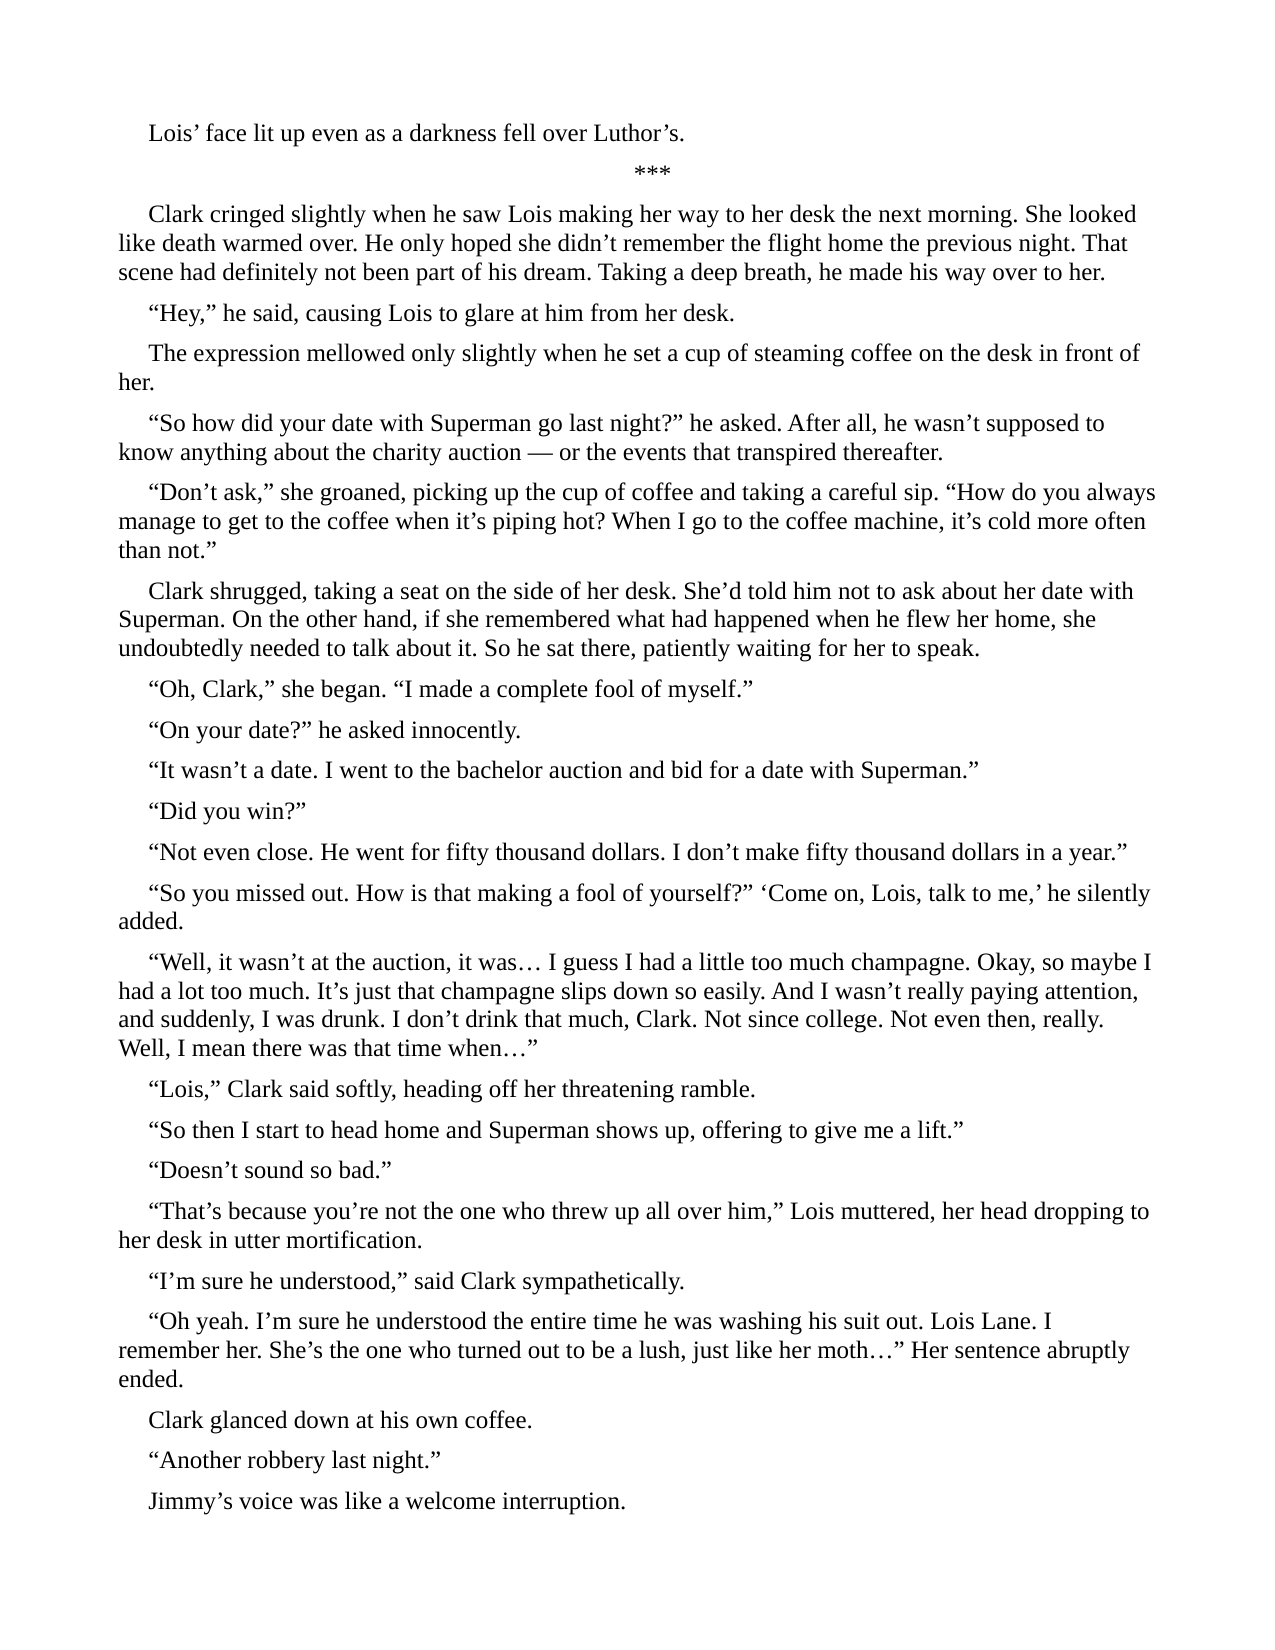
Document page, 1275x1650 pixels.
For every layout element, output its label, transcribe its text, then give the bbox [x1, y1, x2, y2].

text “Oh yeah. I’m sure he understood the entire time he was washing his suit out. Lois Lane. I remember her. She’s the one who turned out to be a lush, just like her moth…” Her sentence abruptly ended. [118, 1306, 1157, 1393]
text “So you missed out. How is that making a fool of yourself?” ‘Come on, Lois, talk to me,’ he silently added. [118, 878, 1157, 935]
text Clark shrugged, taking a seat on the side of her desk. She’d told him not to ask about her date with Superman. On the other hand, if she remembered what had happened when he flew her home, she undoubtedly needed to talk about it. So he sat there, patiently waiting for her to speak. [118, 576, 1157, 662]
text The expression mellowed only slightly when he set a cup of steaming coffee on the desk in front of her. [118, 338, 1157, 396]
text *** [118, 159, 1157, 188]
text “So then I start to head home and Superman shows up, offering to give me a lift.” [118, 1115, 1157, 1143]
text “I’m sure he understood,” said Clark sympathetically. [118, 1266, 1157, 1294]
text “Doesn’t sound so bad.” [118, 1156, 1157, 1184]
text “Well, it wasn’t at the auction, it was… I guess I had a little too much champagne. Okay, so maybe I had a lot too much. It’s just that champagne slips down so easily. And I wasn’t really paying attention, and suddenly, I was drunk. I don’t drink that much, Clark. Not since college. Not even then, really. Well, I mean there was that time when…” [118, 947, 1157, 1062]
text Jimmy’s voice was like a welcome interruption. [118, 1486, 1157, 1515]
text “Hey,” he said, causing Lois to glare at him from her desk. [118, 298, 1157, 327]
text “It wasn’t a date. I went to the bachelor auction and bid for a date with Superman.” [118, 755, 1157, 784]
text “On your date?” he asked innocently. [118, 715, 1157, 743]
text “Oh, Clark,” she began. “I made a complete fool of myself.” [118, 674, 1157, 703]
text Lois’ face lit up even as a darkness fell over Luthor’s. [118, 118, 1157, 147]
text “Lois,” Clark said softly, heading off her threatening ramble. [118, 1074, 1157, 1103]
text “So how did your date with Superman go last night?” he asked. After all, he wasn’t supposed to know anything about the charity auction — or the events that transpired thereafter. [118, 408, 1157, 466]
text “Not even close. He went for fifty thousand dollars. I don’t make fifty thousand dollars in a year.” [118, 837, 1157, 866]
text “That’s because you’re not the one who threw up all over him,” Lois muttered, her head dropping to her desk in utter mortification. [118, 1196, 1157, 1254]
text “Did you win?” [118, 796, 1157, 825]
text “Another robbery last night.” [118, 1445, 1157, 1474]
text Clark cringed slightly when he saw Lois making her way to her desk the next morning. She looked like death warmed over. He only hoped she didn’t remember the flight home the previous night. That scene had definitely not been part of his dream. Taking a deep breath, he made his way over to her. [118, 199, 1157, 286]
text “Don’t ask,” she groaned, picking up the cup of coffee and taking a careful sip. “How do you always manage to get to the coffee when it’s piping hot? When I go to the coffee machine, it’s cold more often than not.” [118, 477, 1157, 564]
text Clark glanced down at his own coffee. [118, 1405, 1157, 1433]
